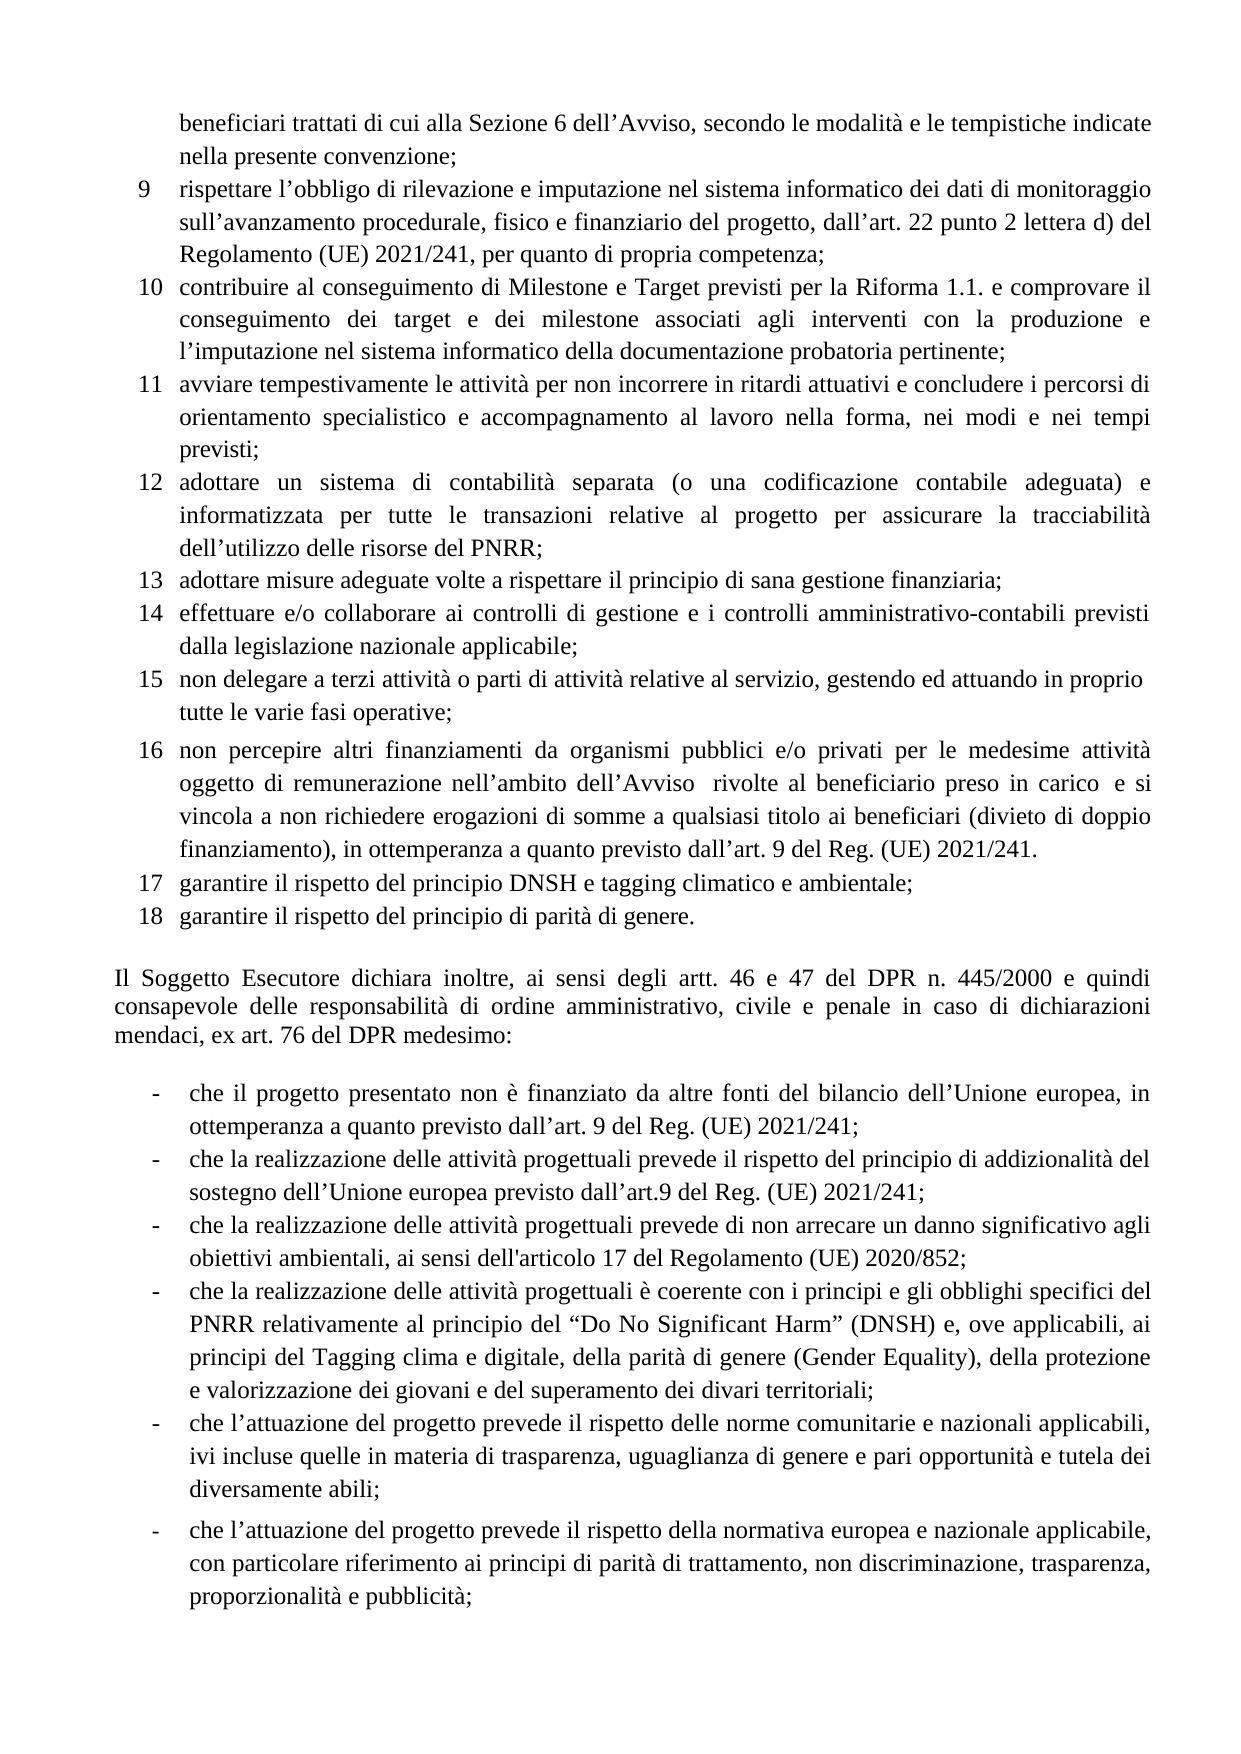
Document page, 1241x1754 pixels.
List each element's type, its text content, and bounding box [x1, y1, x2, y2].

list garantire il rispetto del principio di parità di genere. [138, 901, 1169, 929]
list effettuare e/o collaborare ai controlli di gestione e i controlli amministrativo-contabili previsti dalla legislazione nazionale applicabile; [138, 598, 1151, 660]
list che il progetto presentato non è finanziato da altre fonti del bilancio dell’Unione europea, in ottemperanza a quanto previsto dall’art. 9 del Reg. (UE) 2021/241; [152, 1078, 1152, 1139]
list non percepire altri finanziamenti da organismi pubblici e/o privati per le medesime attività oggetto di remunerazione nell’ambito dell’Avviso rivolte al beneficiario preso in carico e si vincola a non richiedere erogazioni di somme a qualsiasi titolo ai beneficiari (divieto di doppio finanziamento), in ottemperanza a quanto previsto dall’art. 9 del Reg. (UE) 2021/241. [138, 735, 1152, 863]
list che la realizzazione delle attività progettuali prevede il rispetto del principio di addizionalità del sostegno dell’Unione europea previsto dall’art.9 del Reg. (UE) 2021/241; [152, 1144, 1151, 1206]
list adottare un sistema di contabilità separata (o una codificazione contabile adeguata) e informatizzata per tutte le transazioni relative al progetto per assicurare la tracciabilità dell’utilizzo delle risorse del PNRR; [138, 467, 1152, 562]
list adottare misure adeguate volte a rispettare il principio di sana gestione finanziaria; [138, 566, 1169, 594]
list non delegare a terzi attività o parti di attività relative al servizio, gestendo ed attuando in proprio tutte le varie fasi operative; [138, 664, 1151, 726]
list garantire il rispetto del principio DNSH e tagging climatico e ambientale; [138, 868, 1169, 896]
list che l’attuazione del progetto prevede il rispetto della normativa europea e nazionale applicabile, con particolare riferimento ai principi di parità di trattamento, non discriminazione, trasparenza, proporzionalità e pubblicità; [152, 1515, 1152, 1610]
text Il Soggetto Esecutore dichiara inoltre, ai sensi degli artt. 46 e 47 del DPR n. 445/2000 e quindi consapevole delle responsabilità di ordine amministrativo, civile e penale in caso di dichiarazioni mendaci, ex art. 76 del DPR medesimo: [114, 963, 1152, 1049]
list contribuire al conseguimento di Milestone e Target previsti per la Riforma 1.1. e comprovare il conseguimento dei target e dei milestone associati agli interventi con la produzione e l’imputazione nel sistema informatico della documentazione probatoria pertinente; [138, 272, 1152, 365]
list che la realizzazione delle attività progettuali è coerente con i principi e gli obblighi specifici del PNRR relativamente al principio del “Do No Significant Harm” (DNSH) e, ove applicabili, ai principi del Tagging clima e digitale, della parità di genere (Gender Equality), della protezione e valorizzazione dei giovani e del superamento dei divari territoriali; [152, 1276, 1152, 1404]
list avviare tempestivamente le attività per non incorrere in ritardi attuativi e concludere i percorsi di orientamento specialistico e accompagnamento al lavoro nella forma, nei modi e nei tempi previsti; [138, 369, 1152, 463]
list che la realizzazione delle attività progettuali prevede di non arrecare un danno significativo agli obiettivi ambientali, ai sensi dell'articolo 17 del Regolamento (UE) 2020/852; [152, 1210, 1152, 1272]
list rispettare l’obbligo di rilevazione e imputazione nel sistema informatico dei dati di monitoraggio sull’avanzamento procedurale, fisico e finanziario del progetto, dall’art. 22 punto 2 lettera d) del Regolamento (UE) 2021/241, per quanto di propria competenza; [138, 174, 1152, 268]
list che l’attuazione del progetto prevede il rispetto delle norme comunitarie e nazionali applicabili, ivi incluse quelle in materia di trasparenza, uguaglianza di genere e pari opportunità e tutela dei diversamente abili; [152, 1408, 1152, 1503]
list beneficiari trattati di cui alla Sezione 6 dell’Avviso, secondo le modalità e le tempistiche indicate nella presente convenzione; [138, 108, 1152, 170]
